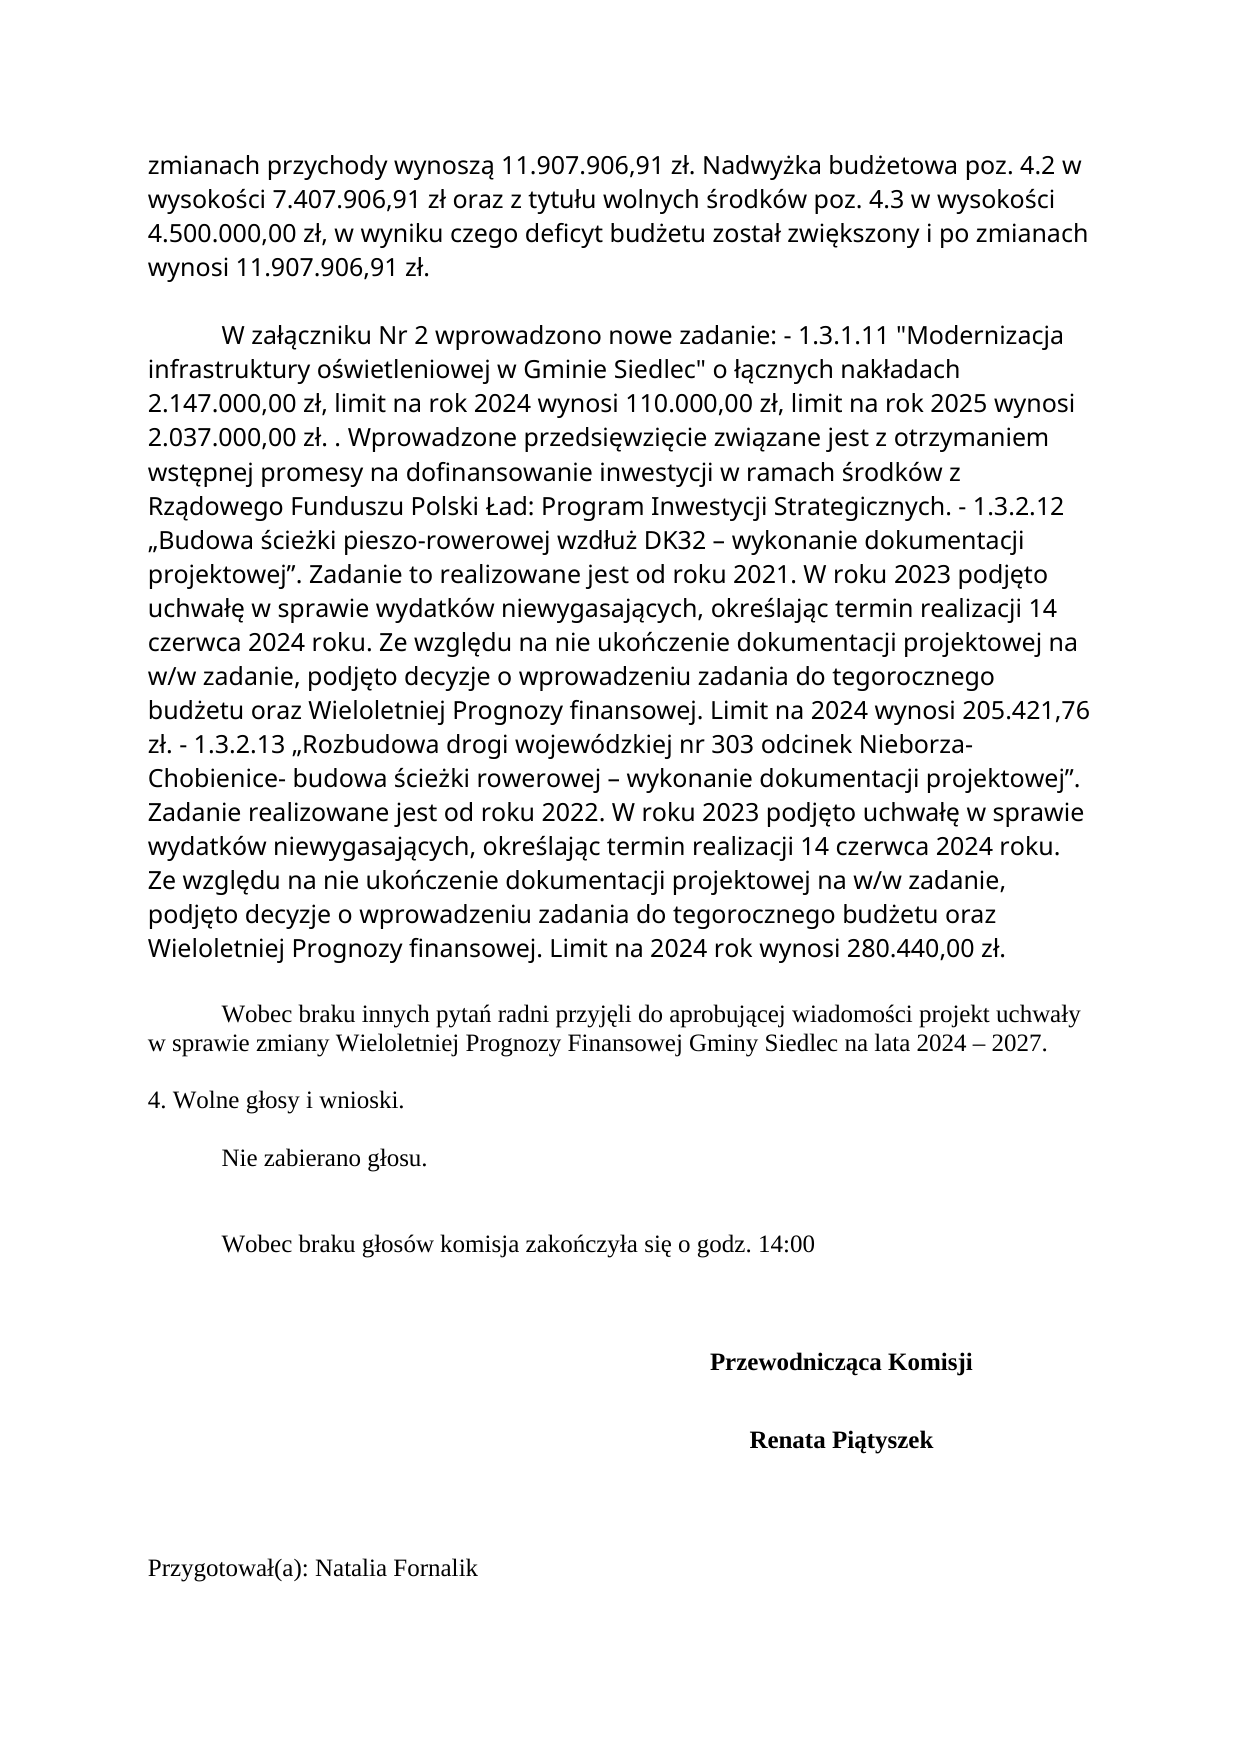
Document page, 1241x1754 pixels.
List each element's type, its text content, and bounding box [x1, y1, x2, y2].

text Wobec braku głosów komisja zakończyła się o godz. 14:00 [148, 1200, 1093, 1287]
text Renata Piątyszek [590, 1396, 1093, 1454]
text zmianach przychody wynoszą 11.907.906,91 zł. Nadwyżka budżetowa poz. 4.2 w wysokości 7.407.906,91 zł oraz z tytułu wolnych środków poz. 4.3 w wysokości 4.500.000,00 zł, w wyniku czego deficyt budżetu został zwiększony i po zmianach wynosi 11.907.906,91 zł. [148, 148, 1093, 284]
text Nie zabierano głosu. [148, 1143, 1093, 1172]
text Wobec braku innych pytań radni przyjęli do aprobującej wiadomości projekt uchwały w sprawie zmiany Wieloletniej Prognozy Finansowej Gminy Siedlec na lata 2024 – 2027. 4. Wolne głosy i wnioski. [148, 999, 1093, 1143]
text Przewodnicząca Komisji [516, 1347, 1093, 1375]
text Przygotował(a): Natalia Fornalik [148, 1524, 1093, 1582]
text W załączniku Nr 2 wprowadzono nowe zadanie: - 1.3.1.11 "Modernizacja infrastruktury oświetleniowej w Gminie Siedlec" o łącznych nakładach 2.147.000,00 zł, limit na rok 2024 wynosi 110.000,00 zł, limit na rok 2025 wynosi 2.037.000,00 zł. . Wprowadzone przedsięwzięcie związane jest z otrzymaniem wstępnej promesy na dofinansowanie inwestycji w ramach środków z Rządowego Funduszu Polski Ład: Program Inwestycji Strategicznych. - 1.3.2.12 „Budowa ścieżki pieszo-rowerowej wzdłuż DK32 – wykonanie dokumentacji projektowej”. Zadanie to realizowane jest od roku 2021. W roku 2023 podjęto uchwałę w sprawie wydatków niewygasających, określając termin realizacji 14 czerwca 2024 roku. Ze względu na nie ukończenie dokumentacji projektowej na w/w zadanie, podjęto decyzje o wprowadzeniu zadania do tegorocznego budżetu oraz Wieloletniej Prognozy finansowej. Limit na 2024 wynosi 205.421,76 zł. - 1.3.2.13 „Rozbudowa drogi wojewódzkiej nr 303 odcinek Nieborza-Chobienice- budowa ścieżki rowerowej – wykonanie dokumentacji projektowej”. Zadanie realizowane jest od roku 2022. W roku 2023 podjęto uchwałę w sprawie wydatków niewygasających, określając termin realizacji 14 czerwca 2024 roku. Ze względu na nie ukończenie dokumentacji projektowej na w/w zadanie, podjęto decyzje o wprowadzeniu zadania do tegorocznego budżetu oraz Wieloletniej Prognozy finansowej. Limit na 2024 rok wynosi 280.440,00 zł. [148, 318, 1093, 965]
